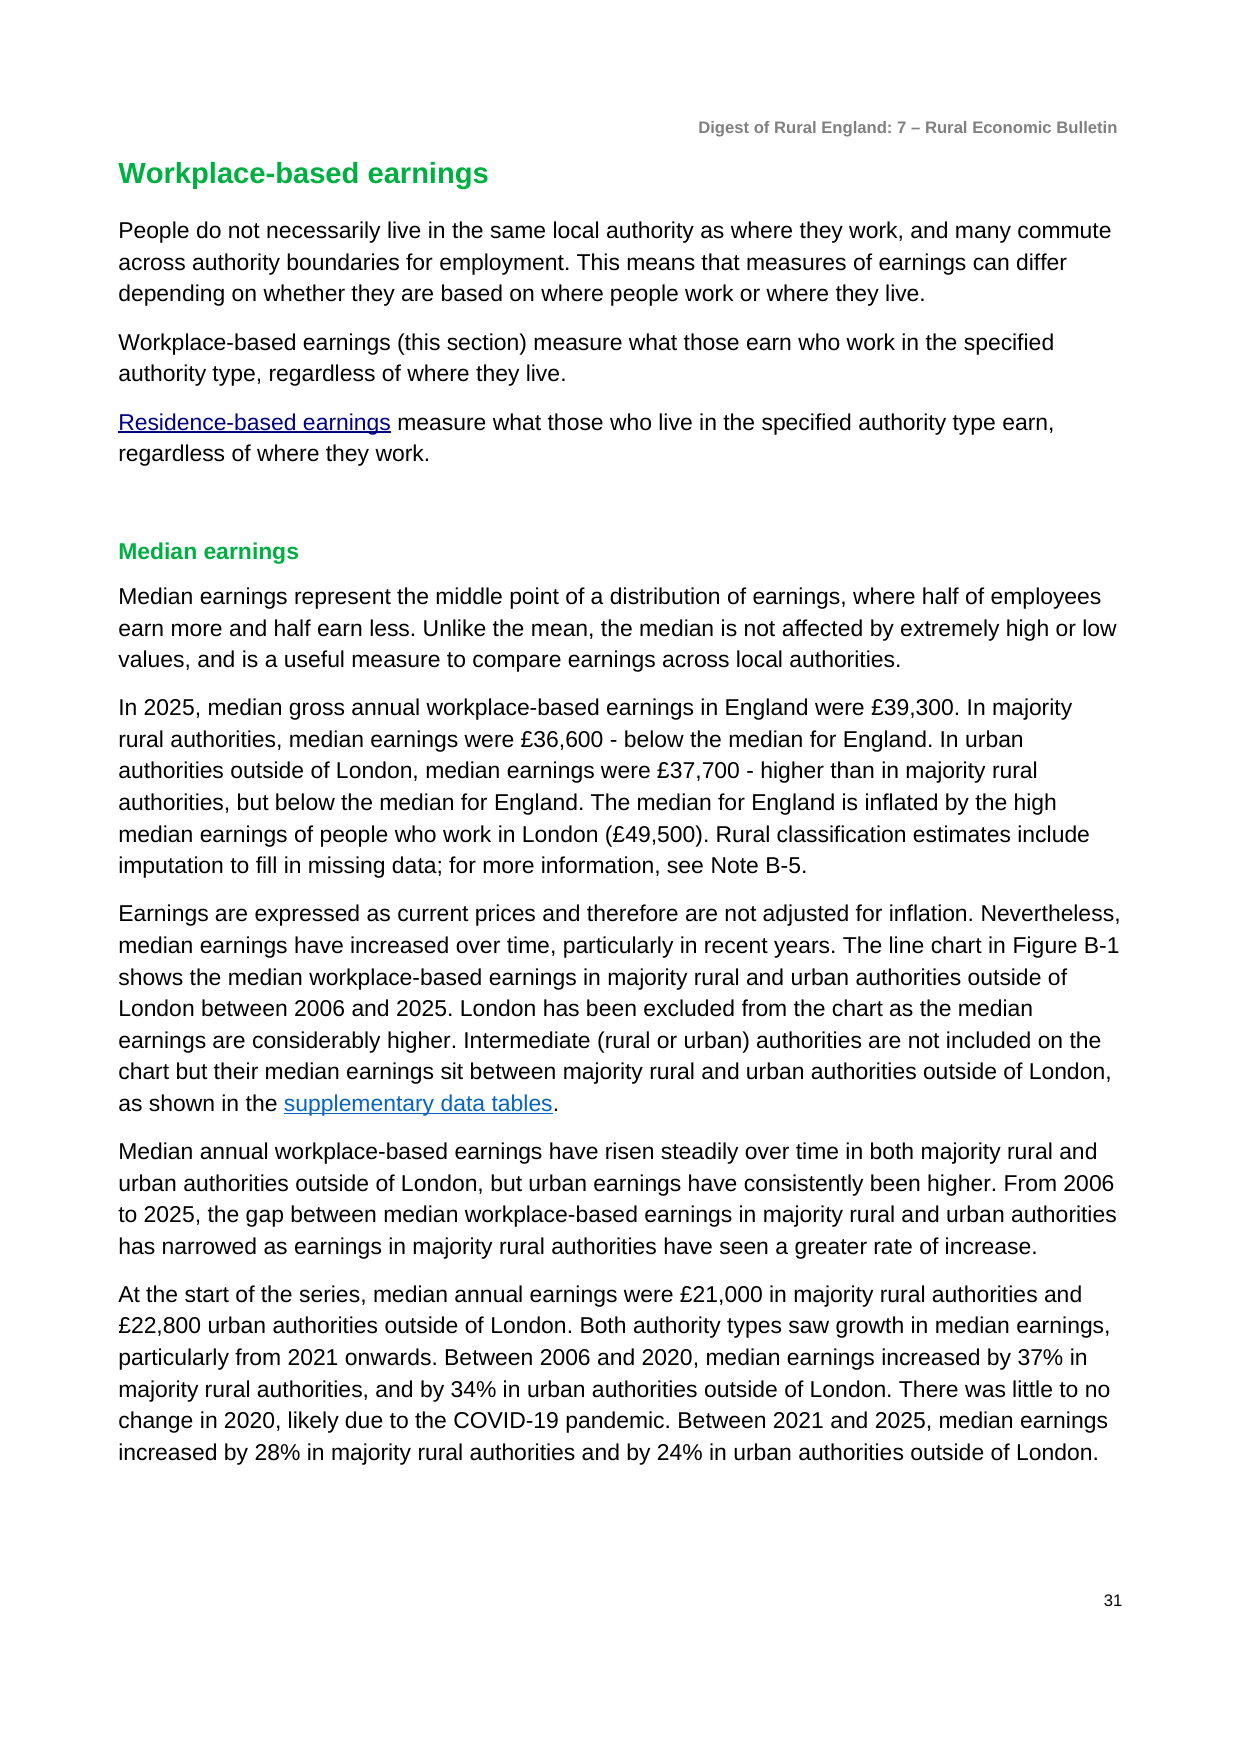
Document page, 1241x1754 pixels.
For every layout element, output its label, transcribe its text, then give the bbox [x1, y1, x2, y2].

text Median annual workplace-based earnings have risen steadily over time in both majority rural and urban authorities outside of London, but urban earnings have consistently been higher. From 2006 to 2025, the gap between median workplace-based earnings in majority rural and urban authorities has narrowed as earnings in majority rural authorities have seen a greater rate of increase. [118, 1138, 1122, 1259]
text People do not necessarily live in the same local authority as where they work, and many commute across authority boundaries for employment. This means that measures of earnings can differ depending on whether they are based on where people work or where they live. [118, 217, 1122, 307]
subtitle Median earnings [118, 538, 1122, 564]
text Median earnings represent the middle point of a distribution of earnings, where half of employees earn more and half earn less. Unlike the mean, the median is not affected by extremely high or low values, and is a useful measure to compare earnings across local authorities. [118, 583, 1122, 672]
text At the start of the series, median annual earnings were £21,000 in majority rural authorities and £22,800 urban authorities outside of London. Both authority types saw growth in median earnings, particularly from 2021 onwards. Between 2006 and 2020, median earnings increased by 37% in majority rural authorities, and by 34% in urban authorities outside of London. There was little to no change in 2020, likely due to the COVID-19 pandemic. Between 2021 and 2025, median earnings increased by 28% in majority rural authorities and by 24% in urban authorities outside of London. [118, 1281, 1122, 1465]
text Earnings are expressed as current prices and therefore are not adjusted for inflation. Nevertheless, median earnings have increased over time, particularly in recent years. The line chart in Figure B‑1 shows the median workplace-based earnings in majority rural and urban authorities outside of London between 2006 and 2025. London has been excluded from the chart as the median earnings are considerably higher. Intermediate (rural or urban) authorities are not included on the chart but their median earnings sit between majority rural and urban authorities outside of London, as shown in the supplementary data tables. [118, 900, 1122, 1116]
text Residence-based earnings measure what those who live in the specified authority type earn, regardless of where they work. [118, 408, 1122, 466]
subtitle Workplace-based earnings [118, 156, 1122, 190]
text In 2025, median gross annual workplace-based earnings in England were £39,300. In majority rural authorities, median earnings were £36,600 - below the median for England. In urban authorities outside of London, median earnings were £37,700 - higher than in majority rural authorities, but below the median for England. The median for England is inflated by the high median earnings of people who work in London (£49,500). Rural classification estimates include imputation to fill in missing data; for more information, see Note B-5. [118, 694, 1122, 878]
text Workplace-based earnings (this section) measure what those earn who work in the specified authority type, regardless of where they live. [118, 329, 1122, 387]
